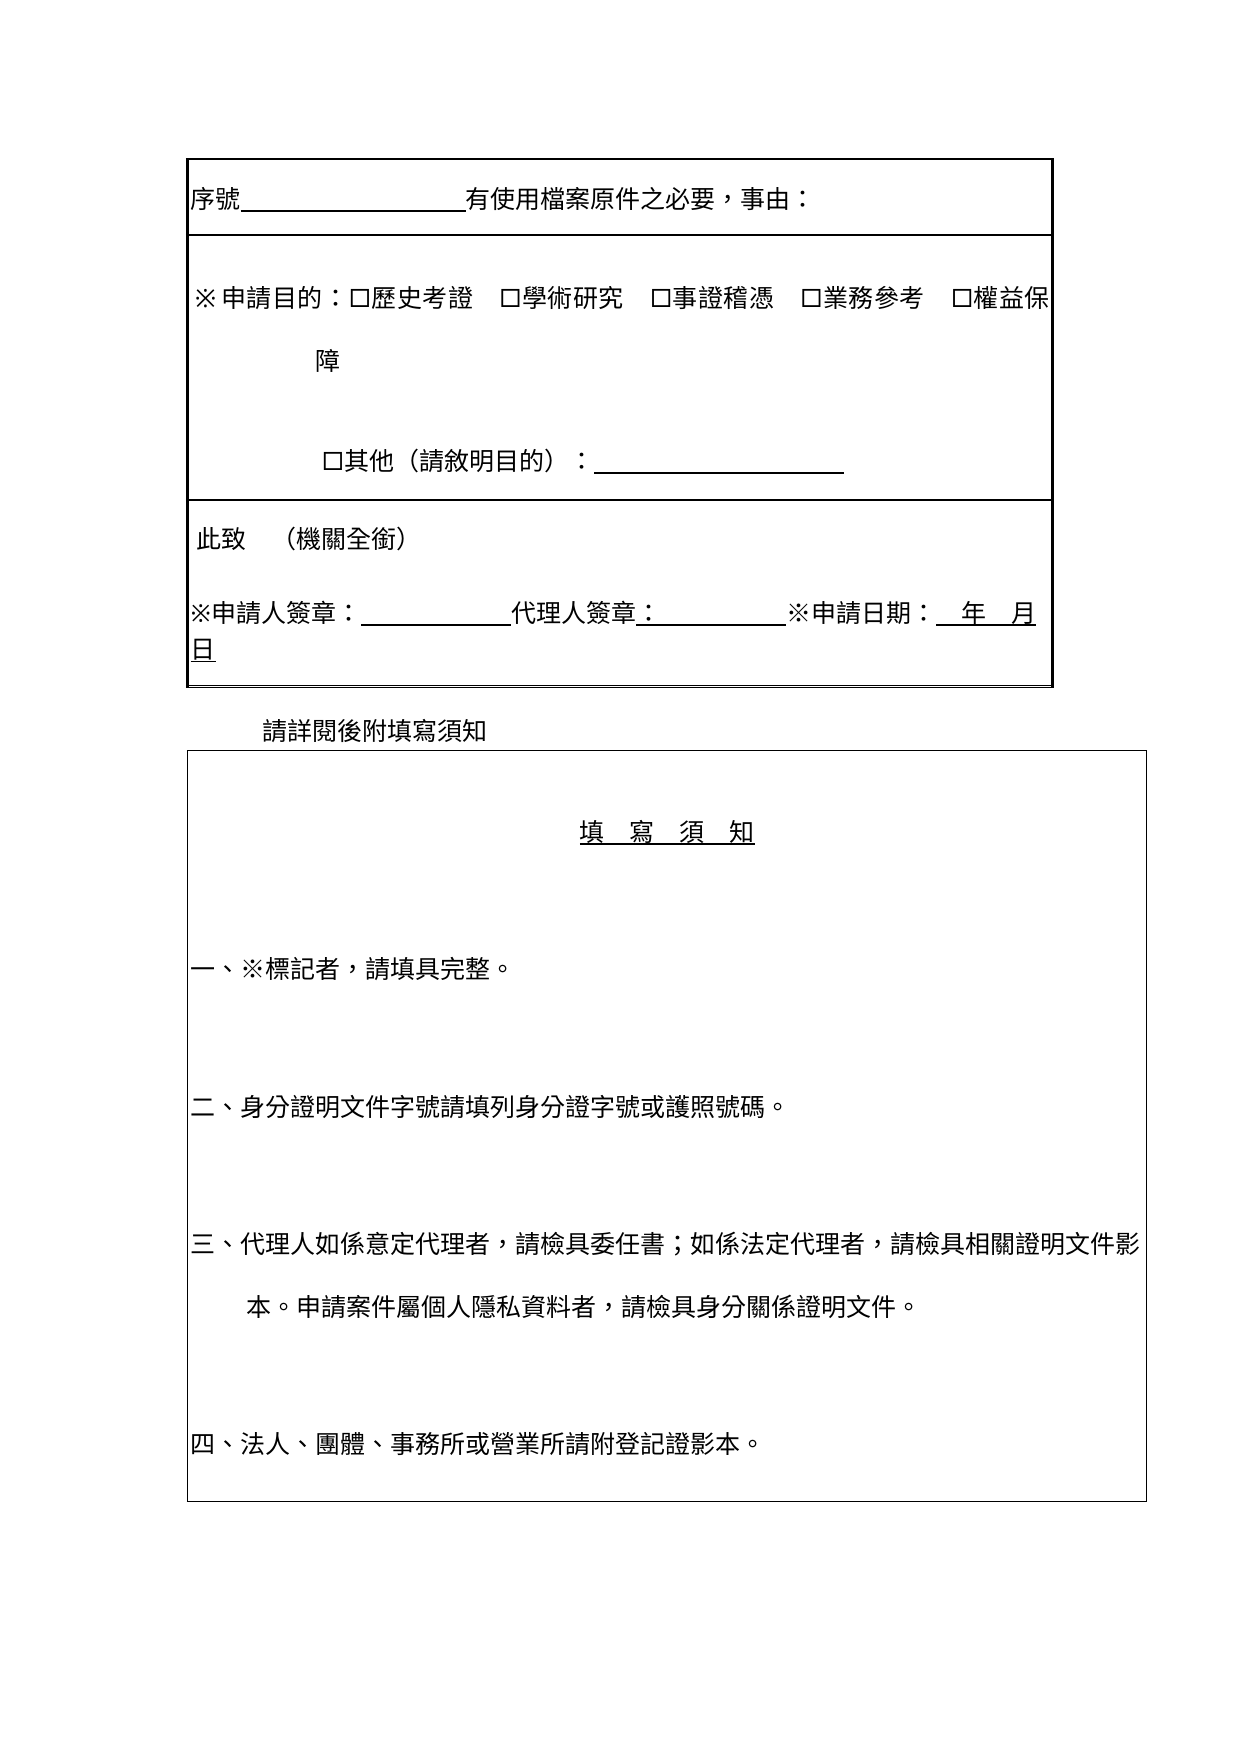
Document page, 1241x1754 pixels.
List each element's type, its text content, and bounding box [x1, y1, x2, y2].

text 請詳閱後附填寫須知 [187, 688, 1053, 750]
table_cell 序號 有使用檔案原件之必要，事由： [189, 160, 1051, 234]
table_cell 此致 （機關全銜） ※申請人簽章： 代理人簽章： ※申請日期： 年 月 日 [189, 501, 1051, 684]
table_cell ※申請目的：歷史考證 學術研究 事證稽憑 業務參考 權益保障 其他（請敘明目的）： [189, 236, 1051, 499]
table_header 填 寫 須 知 一、※標記者，請填具完整。 二、身分證明文件字號請填列身分證字號或護照號碼。 三、代理人如係意定代理者，請檢具委任書；如係法定代理者，請檢具相關證明文件影本。申請案件屬個人隱私資料者，請檢具身分關係證明文件。 四、法人、團體、事務所或營業所請附登記證影本。 [188, 751, 1146, 1501]
